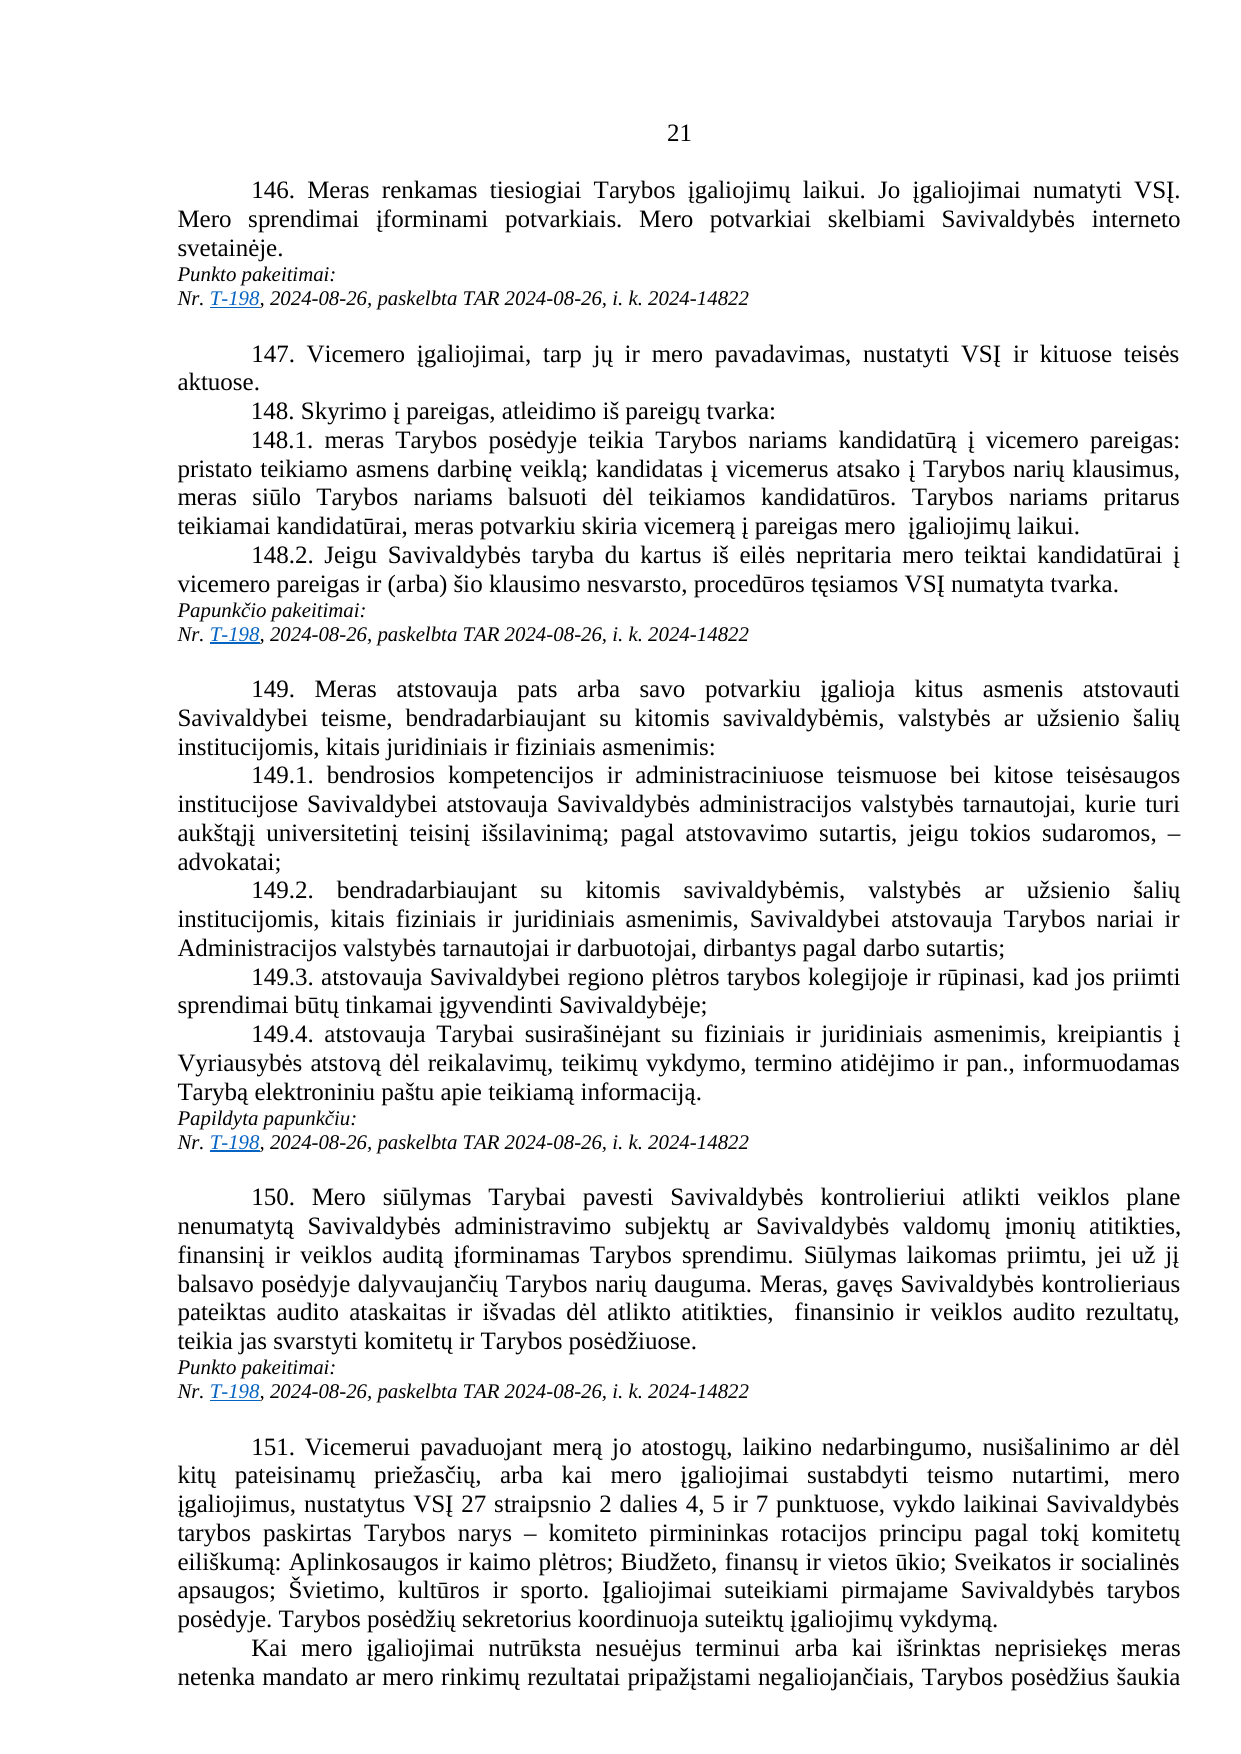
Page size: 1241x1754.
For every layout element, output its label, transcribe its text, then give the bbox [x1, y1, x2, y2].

text 149. Meras atstovauja pats arba savo potvarkiu įgalioja kitus asmenis atstovauti Savivaldybei teisme, bendradarbiaujant su kitomis savivaldybėmis, valstybės ar užsienio šalių institucijomis, kitais juridiniais ir fiziniais asmenimis: [177, 674, 1181, 761]
text 146. Meras renkamas tiesiogiai Tarybos įgaliojimų laikui. Jo įgaliojimai numatyti VSĮ. Mero sprendimai įforminami potvarkiais. Mero potvarkiai skelbiami Savivaldybės interneto svetainėje. [177, 176, 1181, 262]
text Nr. T-198, 2024-08-26, paskelbta TAR 2024-08-26, i. k. 2024-14822 [177, 286, 1181, 310]
text 148. Skyrimo į pareigas, atleidimo iš pareigų tvarka: [177, 396, 1181, 425]
text Nr. T-198, 2024-08-26, paskelbta TAR 2024-08-26, i. k. 2024-14822 [177, 622, 1181, 646]
text Punkto pakeitimai: [177, 1355, 1181, 1379]
text 150. Mero siūlymas Tarybai pavesti Savivaldybės kontrolieriui atlikti veiklos plane nenumatytą Savivaldybės administravimo subjektų ar Savivaldybės valdomų įmonių atitikties, finansinį ir veiklos auditą įforminamas Tarybos sprendimu. Siūlymas laikomas priimtu, jei už jį balsavo posėdyje dalyvaujančių Tarybos narių dauguma. Meras, gavęs Savivaldybės kontrolieriaus pateiktas audito ataskaitas ir išvadas dėl atlikto atitikties, finansinio ir veiklos audito rezultatų, teikia jas svarstyti komitetų ir Tarybos posėdžiuose. [177, 1182, 1181, 1355]
text 147. Vicemero įgaliojimai, tarp jų ir mero pavadavimas, nustatyti VSĮ ir kituose teisės aktuose. [177, 339, 1181, 396]
text 149.1. bendrosios kompetencijos ir administraciniuose teismuose bei kitose teisėsaugos institucijose Savivaldybei atstovauja Savivaldybės administracijos valstybės tarnautojai, kurie turi aukštąjį universitetinį teisinį išsilavinimą; pagal atstovavimo sutartis, jeigu tokios sudaromos, – advokatai; [177, 761, 1181, 876]
text Nr. T-198, 2024-08-26, paskelbta TAR 2024-08-26, i. k. 2024-14822 [177, 1130, 1181, 1154]
text 149.4. atstovauja Tarybai susirašinėjant su fiziniais ir juridiniais asmenimis, kreipiantis į Vyriausybės atstovą dėl reikalavimų, teikimų vykdymo, termino atidėjimo ir pan., informuodamas Tarybą elektroniniu paštu apie teikiamą informaciją. [177, 1019, 1181, 1106]
text 151. Vicemerui pavaduojant merą jo atostogų, laikino nedarbingumo, nusišalinimo ar dėl kitų pateisinamų priežasčių, arba kai mero įgaliojimai sustabdyti teismo nutartimi, mero įgaliojimus, nustatytus VSĮ 27 straipsnio 2 dalies 4, 5 ir 7 punktuose, vykdo laikinai Savivaldybės tarybos paskirtas Tarybos narys – komiteto pirmininkas rotacijos principu pagal tokį komitetų eiliškumą: Aplinkosaugos ir kaimo plėtros; Biudžeto, finansų ir vietos ūkio; Sveikatos ir socialinės apsaugos; Švietimo, kultūros ir sporto. Įgaliojimai suteikiami pirmajame Savivaldybės tarybos posėdyje. Tarybos posėdžių sekretorius koordinuoja suteiktų įgaliojimų vykdymą. [177, 1432, 1181, 1633]
text Papildyta papunkčiu: [177, 1106, 1181, 1130]
text 149.3. atstovauja Savivaldybei regiono plėtros tarybos kolegijoje ir rūpinasi, kad jos priimti sprendimai būtų tinkamai įgyvendinti Savivaldybėje; [177, 962, 1181, 1019]
text Kai mero įgaliojimai nutrūksta nesuėjus terminui arba kai išrinktas neprisiekęs meras netenka mandato ar mero rinkimų rezultatai pripažįstami negaliojančiais, Tarybos posėdžius šaukia [177, 1633, 1181, 1691]
text Nr. T-198, 2024-08-26, paskelbta TAR 2024-08-26, i. k. 2024-14822 [177, 1379, 1181, 1403]
text 149.2. bendradarbiaujant su kitomis savivaldybėmis, valstybės ar užsienio šalių institucijomis, kitais fiziniais ir juridiniais asmenimis, Savivaldybei atstovauja Tarybos nariai ir Administracijos valstybės tarnautojai ir darbuotojai, dirbantys pagal darbo sutartis; [177, 876, 1181, 962]
text 148.1. meras Tarybos posėdyje teikia Tarybos nariams kandidatūrą į vicemero pareigas: pristato teikiamo asmens darbinę veiklą; kandidatas į vicemerus atsako į Tarybos narių klausimus, meras siūlo Tarybos nariams balsuoti dėl teikiamos kandidatūros. Tarybos nariams pritarus teikiamai kandidatūrai, meras potvarkiu skiria vicemerą į pareigas mero įgaliojimų laikui. [177, 425, 1181, 540]
text Papunkčio pakeitimai: [177, 597, 1181, 622]
text Punkto pakeitimai: [177, 262, 1181, 286]
text 148.2. Jeigu Savivaldybės taryba du kartus iš eilės nepritaria mero teiktai kandidatūrai į vicemero pareigas ir (arba) šio klausimo nesvarsto, procedūros tęsiamos VSĮ numatyta tvarka. [177, 540, 1181, 597]
